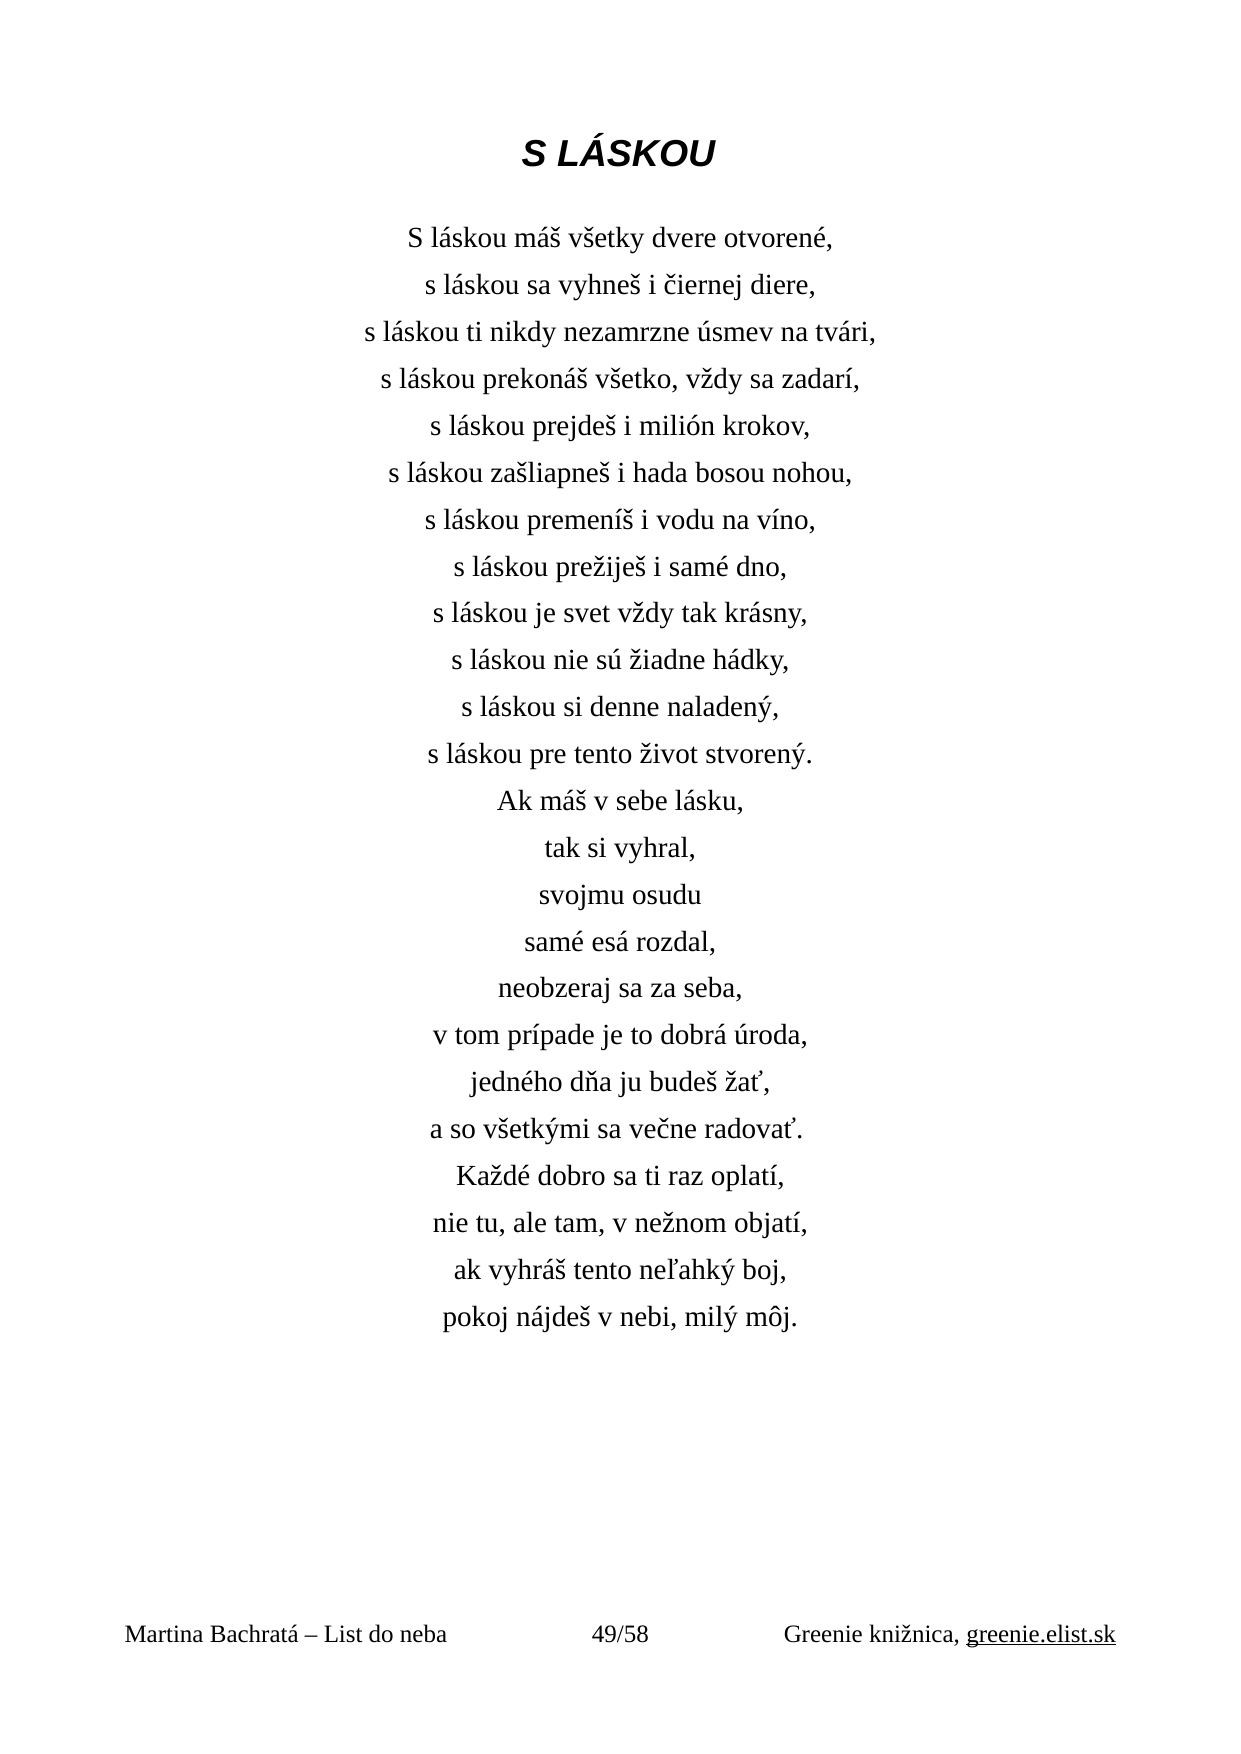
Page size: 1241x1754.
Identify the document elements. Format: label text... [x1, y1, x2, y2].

text neobzeraj sa za seba, [106, 971, 1134, 1004]
text samé esá rozdal, [106, 924, 1134, 957]
text jedného dňa ju budeš žať, [106, 1064, 1134, 1098]
text svojmu osudu [106, 877, 1134, 910]
text tak si vyhral, [106, 830, 1134, 863]
text s láskou prejdeš i milión krokov, [106, 408, 1134, 442]
text s láskou nie sú žiadne hádky, [106, 642, 1134, 676]
text s láskou ti nikdy nezamrzne úsmev na tvári, [106, 314, 1134, 348]
text Ak máš v sebe lásku, [106, 783, 1134, 817]
text s láskou zašliapneš i hada bosou nohou, [106, 455, 1134, 488]
text s láskou pre tento život stvorený. [106, 736, 1134, 770]
text s láskou prežiješ i samé dno, [106, 549, 1134, 582]
text S láskou máš všetky dvere otvorené, [106, 221, 1134, 254]
text a so všetkými sa večne radovať. [106, 1111, 1134, 1145]
text ak vyhráš tento neľahký boj, [106, 1252, 1134, 1285]
text pokoj nájdeš v nebi, milý môj. [106, 1299, 1134, 1332]
text s láskou si denne naladený, [106, 689, 1134, 723]
text s láskou sa vyhneš i čiernej diere, [106, 267, 1134, 301]
text s láskou prekonáš všetko, vždy sa zadarí, [106, 361, 1134, 395]
text s láskou je svet vždy tak krásny, [106, 596, 1134, 629]
text s láskou premeníš i vodu na víno, [106, 502, 1134, 535]
text nie tu, ale tam, v nežnom objatí, [106, 1205, 1134, 1238]
subtitle S LÁSKOU [106, 131, 1134, 174]
text Každé dobro sa ti raz oplatí, [106, 1158, 1134, 1192]
text v tom prípade je to dobrá úroda, [106, 1017, 1134, 1051]
